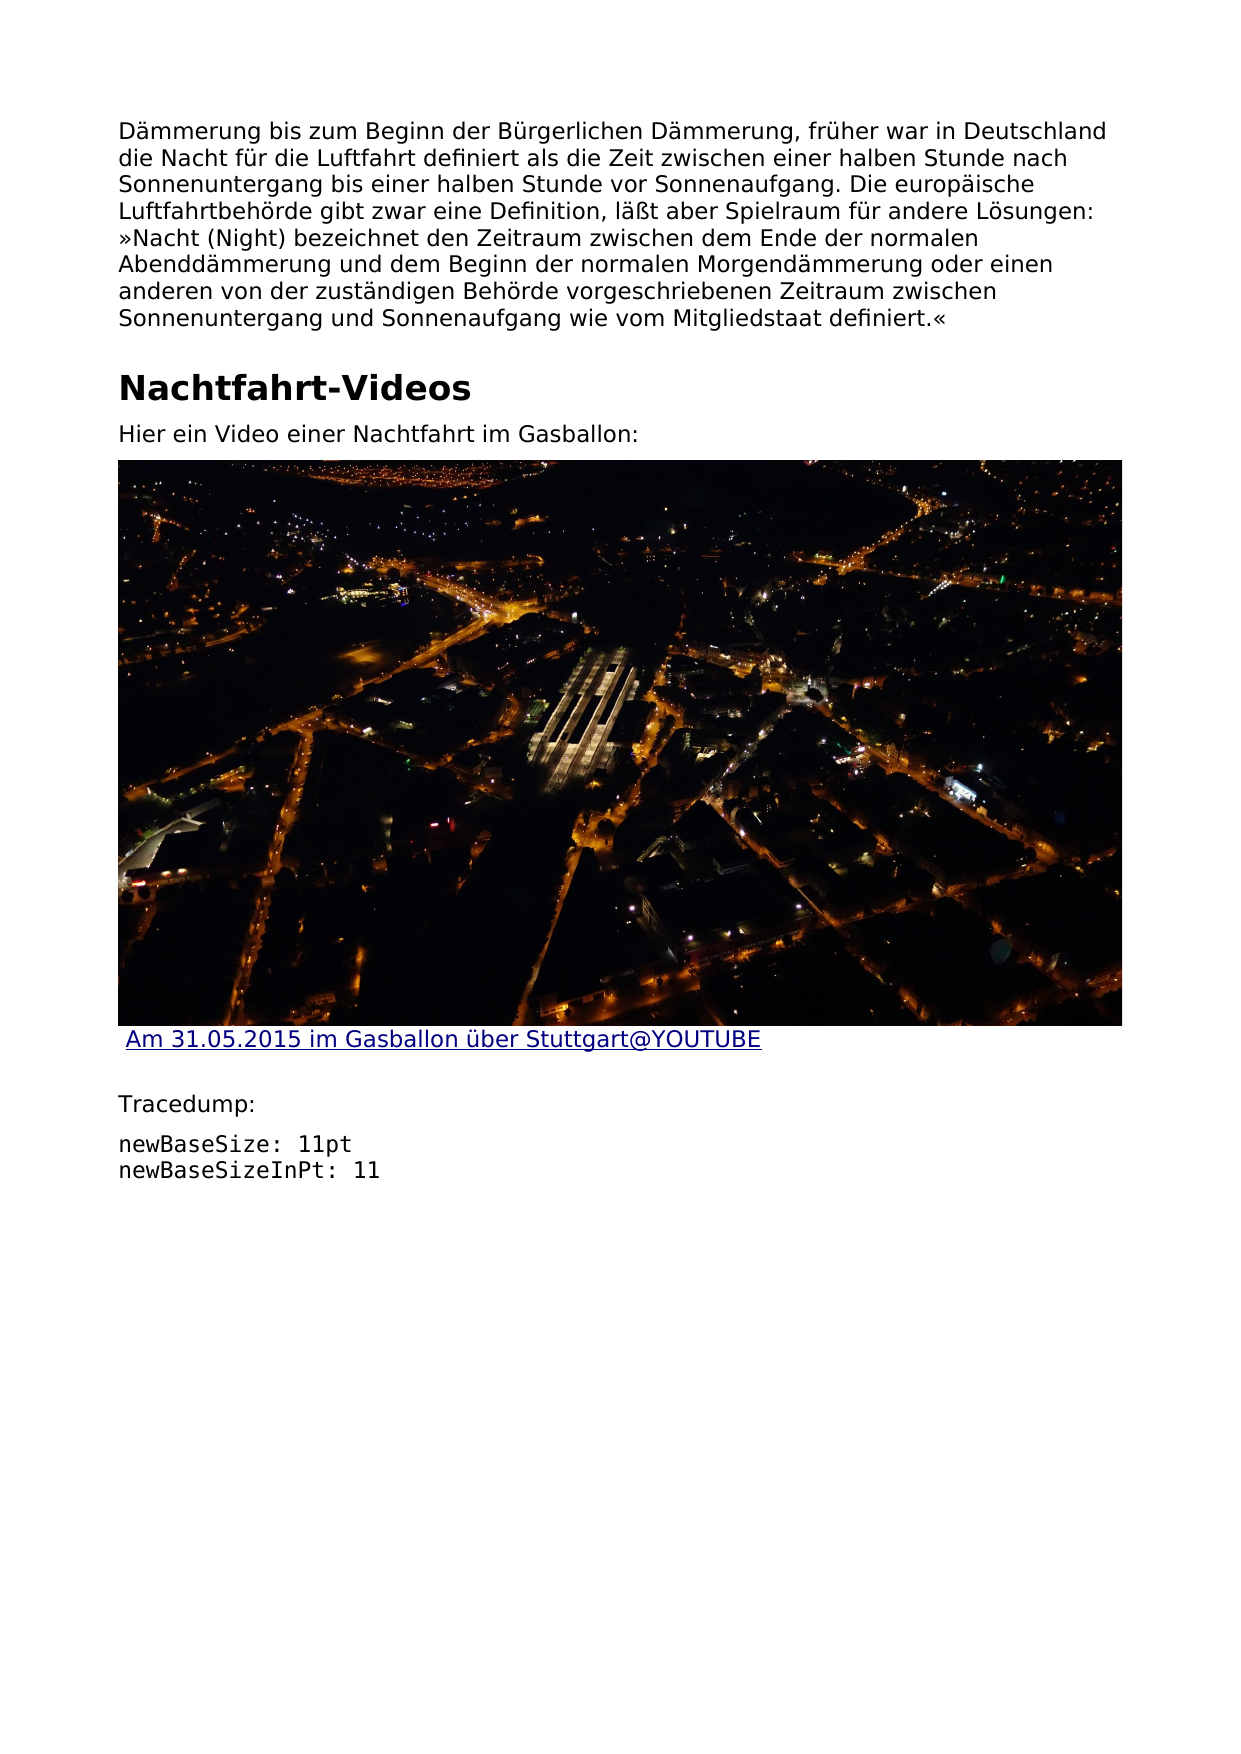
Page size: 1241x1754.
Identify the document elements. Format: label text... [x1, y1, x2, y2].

text Hier ein Video einer Nachtfahrt im Gasballon: [118, 421, 1122, 448]
subtitle Nachtfahrt-Videos [118, 369, 1122, 409]
text newBaseSize: 11pt newBaseSizeInPt: 11 [118, 1131, 1122, 1184]
text Am 31.05.2015 im Gasballon über Stuttgart@YOUTUBE [118, 1026, 1122, 1052]
text Tracedump: [118, 1065, 1122, 1118]
text Dämmerung bis zum Beginn der Bürgerlichen Dämmerung, früher war in Deutschland die Nacht für die Luftfahrt definiert als die Zeit zwischen einer halben Stunde nach Sonnenuntergang bis einer halben Stunde vor Sonnenaufgang. Die europäische Luftfahrtbehörde gibt zwar eine Definition, läßt aber Spielraum für andere Lösungen: »Nacht (Night) bezeichnet den Zeitraum zwischen dem Ende der normalen Abenddämmerung und dem Beginn der normalen Morgendämmerung oder einen anderen von der zuständigen Behörde vorgeschriebenen Zeitraum zwischen Sonnenuntergang und Sonnenaufgang wie vom Mitgliedstaat definiert.« [118, 118, 1122, 331]
picture [118, 460, 1123, 1026]
